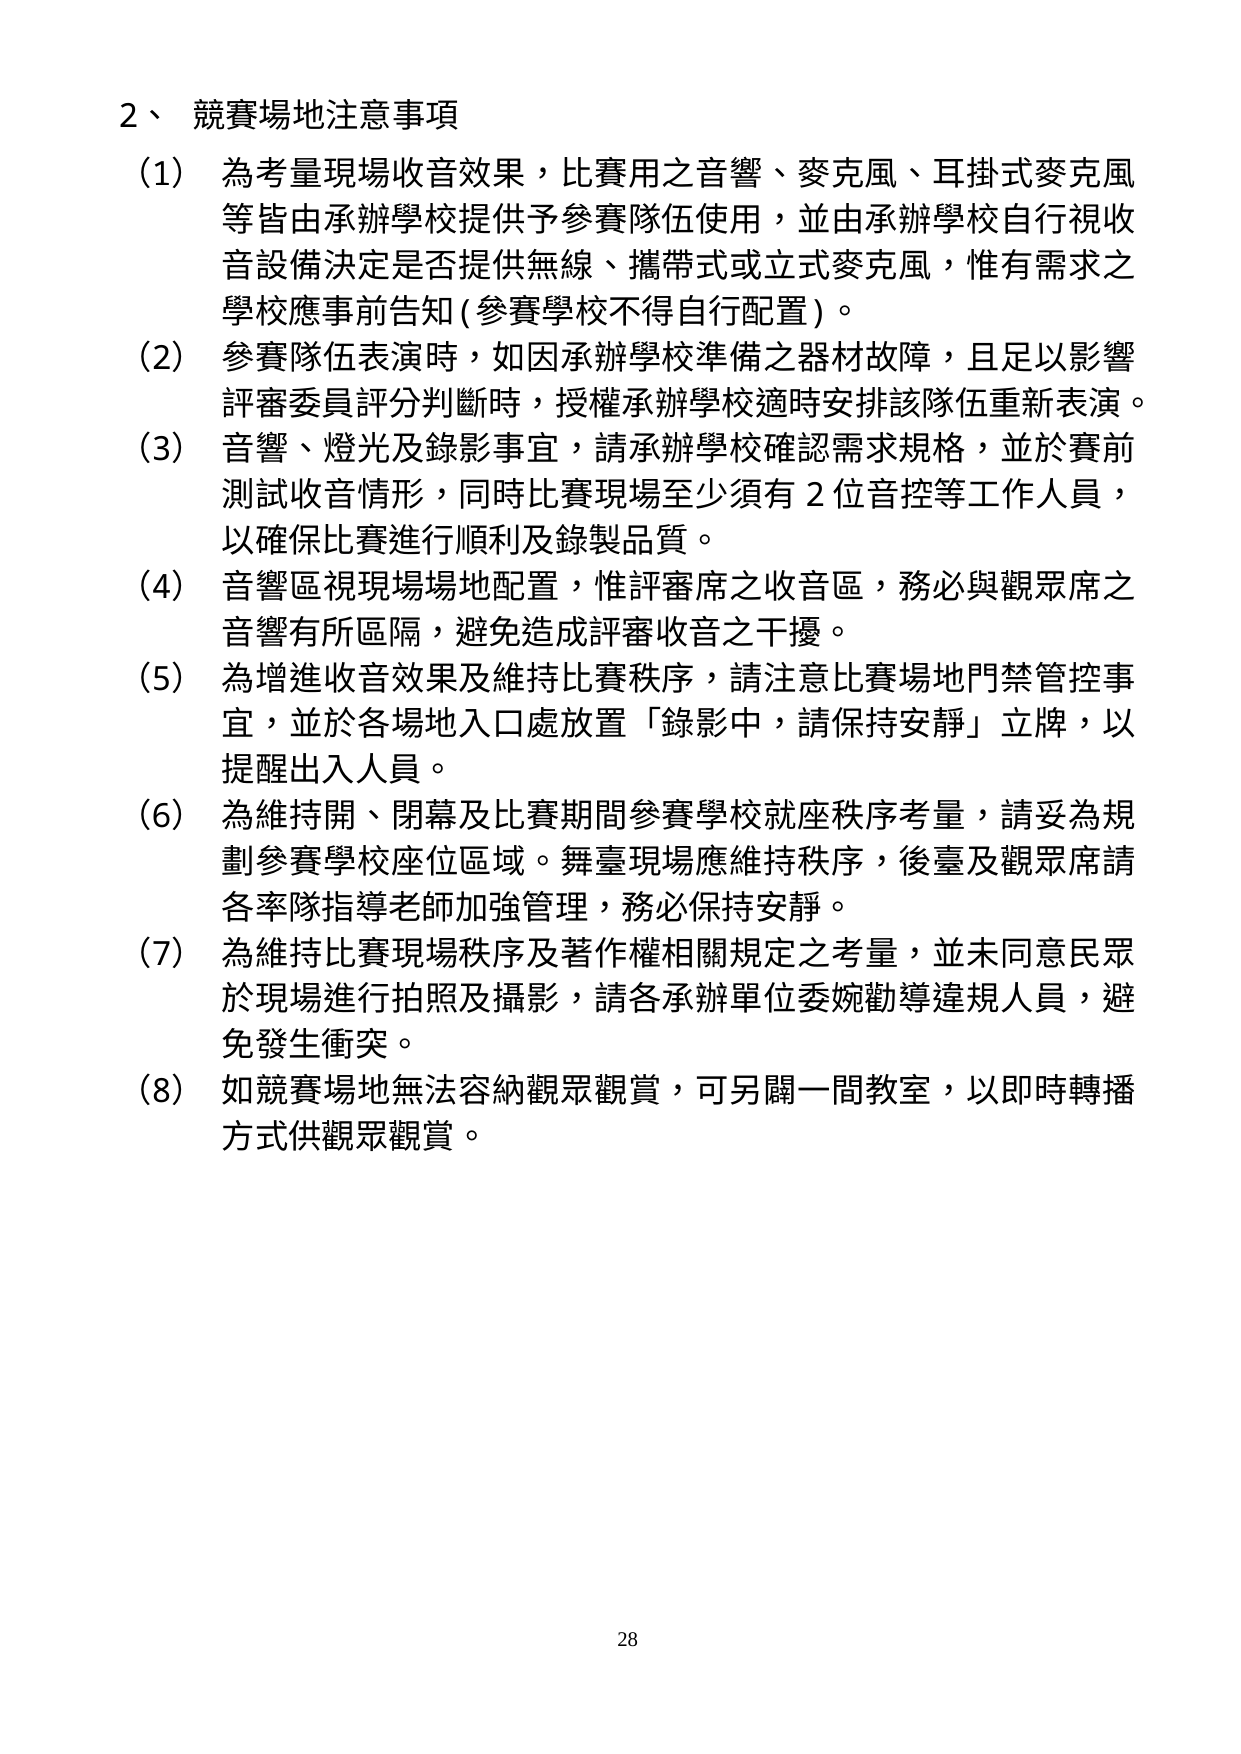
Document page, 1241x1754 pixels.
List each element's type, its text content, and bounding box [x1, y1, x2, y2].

list 參賽隊伍表演時，如因承辦學校準備之器材故障，且足以影響評審委員評分判斷時，授權承辦學校適時安排該隊伍重新表演。 [118, 332, 1137, 424]
list 音響區視現場場地配置，惟評審席之收音區，務必與觀眾席之音響有所區隔，避免造成評審收音之干擾。 [118, 562, 1137, 653]
list 競賽場地注意事項 [118, 89, 1137, 137]
list 為考量現場收音效果，比賽用之音響、麥克風、耳掛式麥克風等皆由承辦學校提供予參賽隊伍使用，並由承辦學校自行視收音設備決定是否提供無線、攜帶式或立式麥克風，惟有需求之學校應事前告知(參賽學校不得自行配置)。 [118, 149, 1137, 332]
list 如競賽場地無法容納觀眾觀賞，可另闢一間教室，以即時轉播方式供觀眾觀賞。 [118, 1066, 1137, 1157]
list 音響、燈光及錄影事宜，請承辦學校確認需求規格，並於賽前測試收音情形，同時比賽現場至少須有2位音控等工作人員，以確保比賽進行順利及錄製品質。 [118, 424, 1137, 562]
list 為維持比賽現場秩序及著作權相關規定之考量，並未同意民眾於現場進行拍照及攝影，請各承辦單位委婉勸導違規人員，避免發生衝突。 [118, 928, 1137, 1066]
list 為增進收音效果及維持比賽秩序，請注意比賽場地門禁管控事宜，並於各場地入口處放置「錄影中，請保持安靜」立牌，以提醒出入人員。 [118, 653, 1137, 791]
list 為維持開、閉幕及比賽期間參賽學校就座秩序考量，請妥為規劃參賽學校座位區域。舞臺現場應維持秩序，後臺及觀眾席請各率隊指導老師加強管理，務必保持安靜。 [118, 791, 1137, 928]
